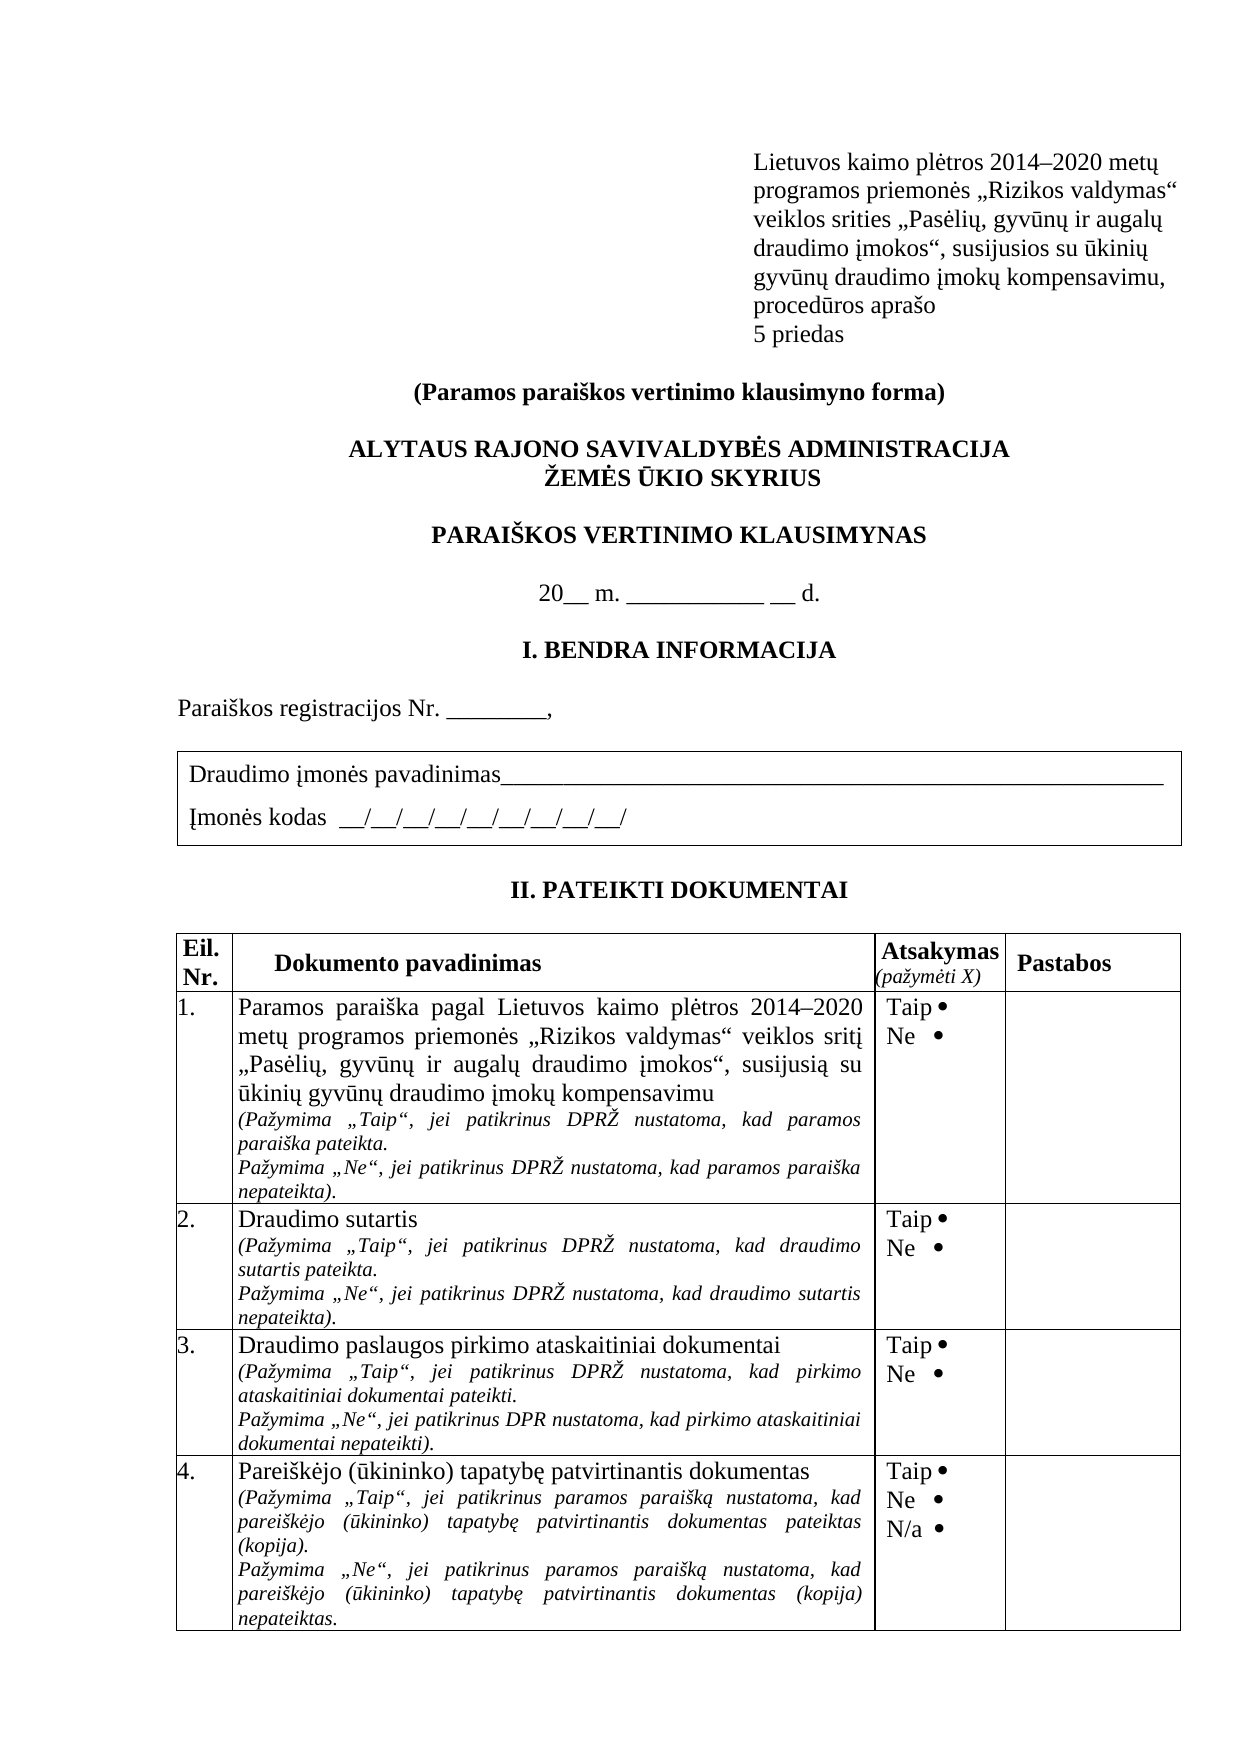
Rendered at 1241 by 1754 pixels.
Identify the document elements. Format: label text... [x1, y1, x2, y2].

text procedūros aprašo [753, 291, 1181, 319]
table_cell 2. [177, 1204, 232, 1329]
table_cell [1006, 1204, 1180, 1329]
table_header Atsakymas (pažymėti X) [876, 934, 1005, 991]
text Lietuvos kaimo plėtros 2014–2020 metų [753, 147, 1181, 176]
text gyvūnų draudimo įmokų kompensavimu, [753, 262, 1181, 291]
table_header Dokumento pavadinimas [233, 934, 874, 991]
table_cell 4. [177, 1456, 232, 1629]
text draudimo įmokos“, susijusios su ūkinių [753, 233, 1181, 262]
table_header Draudimo įmonės pavadinimas_____________________________________________________ Įmonės kodas __/__/__/__/__/__/__/__/__/ [178, 752, 1181, 845]
table_cell Taip  Ne  [876, 1330, 1005, 1455]
table_cell [1006, 992, 1180, 1203]
text II. PATEIKTI DOKUMENTAI [177, 875, 1181, 904]
table_cell Draudimo sutartis (Pažymima „Taip“, jei patikrinus DPRŽ nustatoma, kad draudimo sutartis pateikta. Pažymima „Ne“, jei patikrinus DPRŽ nustatoma, kad draudimo sutartis nepateikta). [233, 1204, 874, 1329]
table_cell Taip  Ne  N/a  [876, 1456, 1005, 1629]
table_cell 3. [177, 1330, 232, 1455]
text I. BENDRA INFORMACIJA [177, 636, 1181, 664]
table_cell Taip  Ne  [876, 1204, 1005, 1329]
text (Paramos paraiškos vertinimo klausimyno forma) [177, 377, 1181, 406]
text ALYTAUS RAJONO SAVIVALDYBĖS ADMINISTRACIJA [177, 434, 1181, 463]
text veiklos srities „Pasėlių, gyvūnų ir augalų [753, 204, 1181, 233]
table_header Eil. Nr. [177, 934, 232, 991]
text programos priemonės „Rizikos valdymas“ [753, 176, 1181, 204]
table_cell Pareiškėjo (ūkininko) tapatybę patvirtinantis dokumentas (Pažymima „Taip“, jei patikrinus paramos paraišką nustatoma, kad pareiškėjo (ūkininko) tapatybę patvirtinantis dokumentas pateiktas (kopija). Pažymima „Ne“, jei patikrinus paramos paraišką nustatoma, kad pareiškėjo (ūkininko) tapatybę patvirtinantis dokumentas (kopija) nepateiktas. [233, 1456, 874, 1629]
table_header Pastabos [1006, 934, 1180, 991]
text ŽEMĖS ŪKIO SKYRIUS [177, 463, 1181, 492]
table_cell Paramos paraiška pagal Lietuvos kaimo plėtros 2014–2020 metų programos priemonės „Rizikos valdymas“ veiklos sritį „Pasėlių, gyvūnų ir augalų draudimo įmokos“, susijusią su ūkinių gyvūnų draudimo įmokų kompensavimu (Pažymima „Taip“, jei patikrinus DPRŽ nustatoma, kad paramos paraiška pateikta. Pažymima „Ne“, jei patikrinus DPRŽ nustatoma, kad paramos paraiška nepateikta). [233, 992, 874, 1203]
table_cell [1006, 1330, 1180, 1455]
table_cell Taip  Ne  [876, 992, 1005, 1203]
text 5 priedas [753, 319, 1181, 348]
text PARAIŠKOS VERTINIMO KLAUSIMYNAS [177, 521, 1181, 549]
table_cell Draudimo paslaugos pirkimo ataskaitiniai dokumentai (Pažymima „Taip“, jei patikrinus DPRŽ nustatoma, kad pirkimo ataskaitiniai dokumentai pateikti. Pažymima „Ne“, jei patikrinus DPR nustatoma, kad pirkimo ataskaitiniai dokumentai nepateikti). [233, 1330, 874, 1455]
table_cell 1. [177, 992, 232, 1203]
table_cell [1006, 1456, 1180, 1629]
text 20__ m. ___________ __ d. [177, 578, 1181, 607]
text Paraiškos registracijos Nr. ________, [177, 693, 1181, 722]
